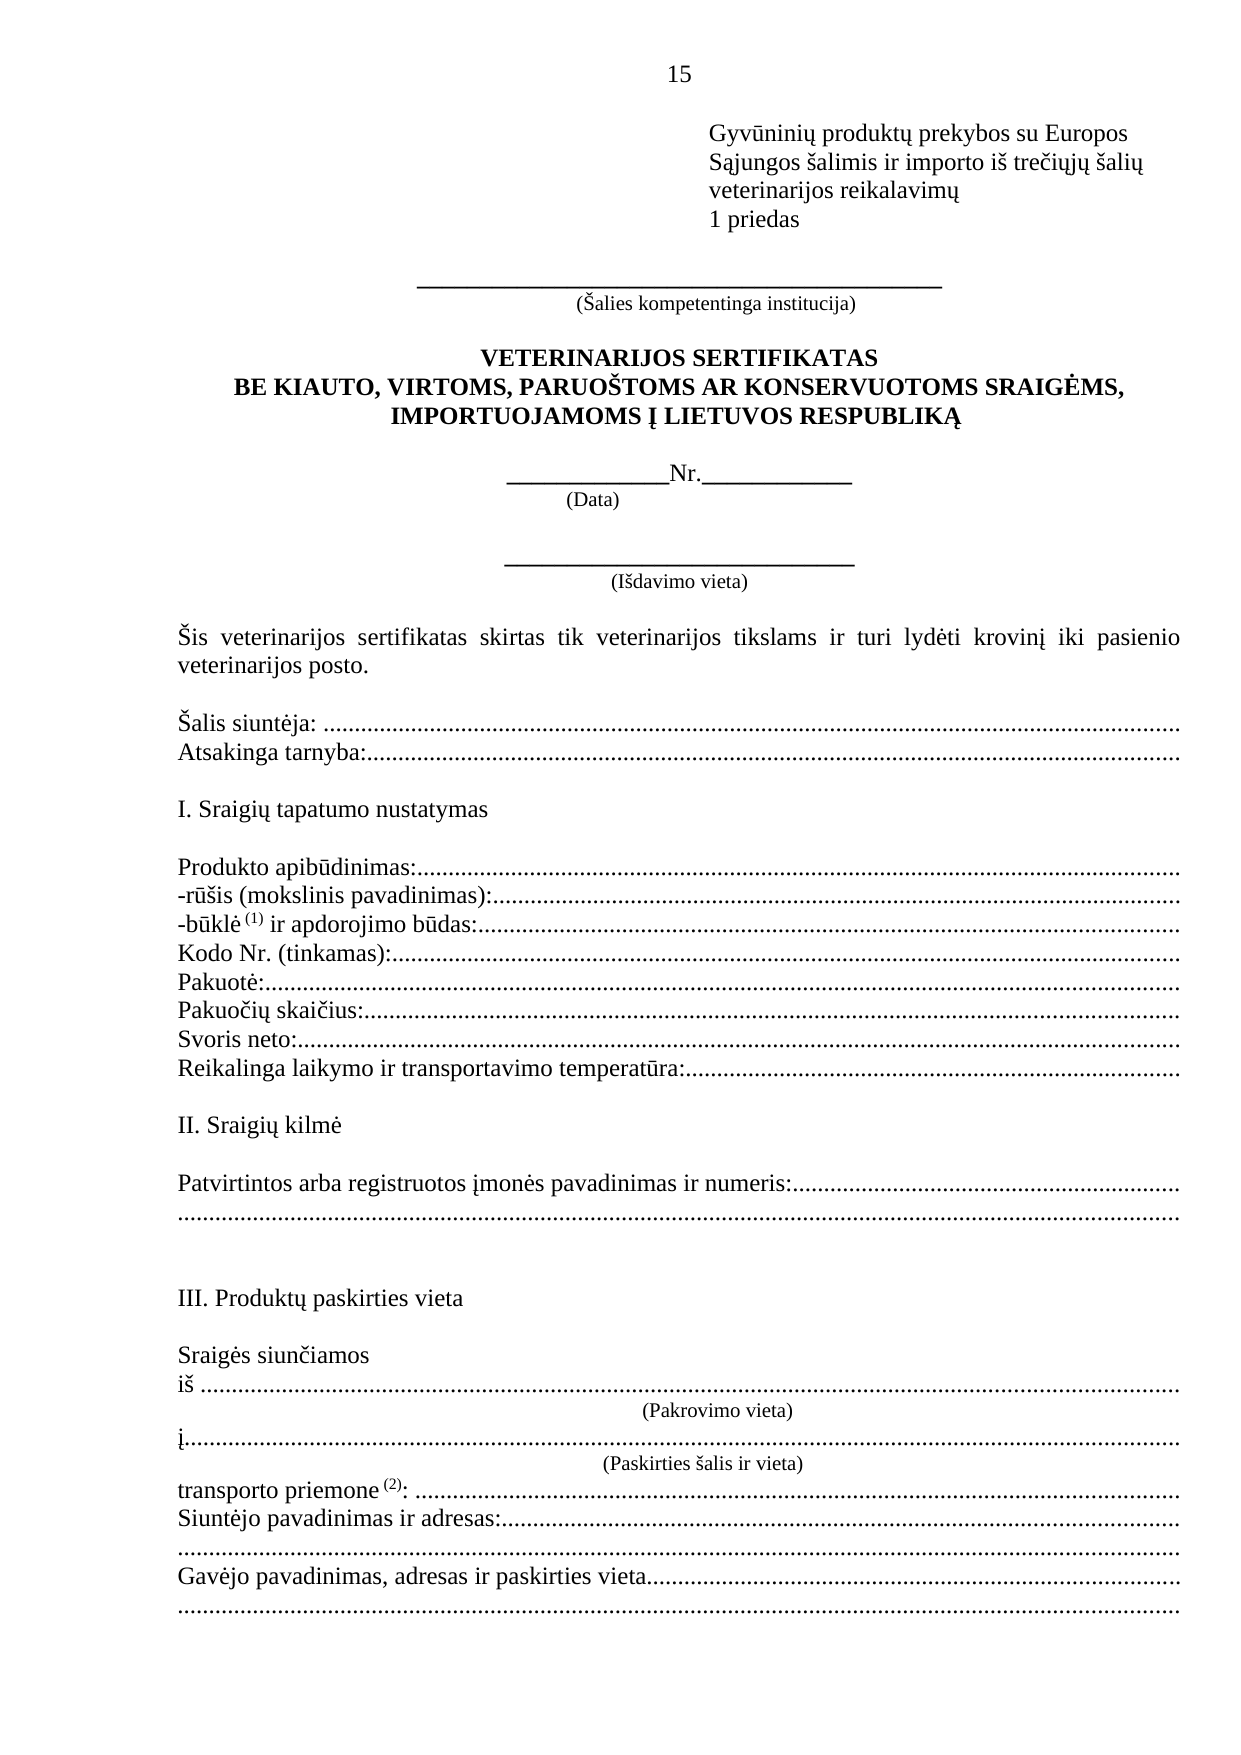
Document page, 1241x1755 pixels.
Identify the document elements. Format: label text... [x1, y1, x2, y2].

text -būklė (1) ir apdorojimo būdas: [177, 909, 1181, 938]
text III. Produktų paskirties vieta [177, 1283, 1181, 1312]
text Sąjungos šalimis ir importo iš trečiųjų šalių [177, 147, 1181, 176]
text (Pakrovimo vieta) [177, 1398, 1181, 1422]
text Svoris neto: [177, 1024, 1181, 1053]
text __________________________________________ [177, 262, 1181, 291]
text Produkto apibūdinimas: [177, 852, 1181, 880]
text Šalis siuntėja: [177, 708, 1181, 737]
text II. Sraigių kilmė [177, 1110, 1181, 1139]
text Reikalinga laikymo ir transportavimo temperatūra: [177, 1053, 1181, 1082]
text transporto priemone (2): [177, 1475, 1181, 1503]
text iš [177, 1369, 1181, 1398]
text Šis veterinarijos sertifikatas skirtas tik veterinarijos tikslams ir turi lydėti krovinį iki pasienio veterinarijos posto. [177, 622, 1181, 679]
text Siuntėjo pavadinimas ir adresas: [177, 1503, 1181, 1532]
text Sraigės siunčiamos [177, 1340, 1181, 1369]
text į [177, 1422, 1181, 1451]
text (Data) [177, 487, 1181, 511]
text Gyvūninių produktų prekybos su Europos [709, 118, 1181, 147]
text Atsakinga tarnyba: [177, 737, 1181, 765]
text Gavėjo pavadinimas, adresas ir paskirties vieta .. [177, 1561, 1181, 1590]
text (Išdavimo vieta) [177, 569, 1181, 593]
text VETERINARIJOS sertifikatas [177, 343, 1181, 372]
text Pakuočių skaičius: [177, 995, 1181, 1024]
text Patvirtintos arba registruotos įmonės pavadinimas ir numeris: [177, 1168, 1181, 1197]
text 1 priedas [177, 204, 1181, 233]
text Kodo Nr. (tinkamas): [177, 938, 1181, 967]
text (Paskirties šalis ir vieta) [177, 1451, 1181, 1475]
text BE KIAUTO, VIRTOMS, PARUOŠTOMS AR KONSERVUOTOMS SRAIGĖMS, IMPORTUOJAMOMS Į LIETUVOS RESPUBLIKĄ [177, 372, 1181, 430]
text -rūšis (mokslinis pavadinimas): [177, 880, 1181, 909]
text I. Sraigių tapatumo nustatymas [177, 794, 1181, 823]
text (Šalies kompetentinga institucija) [177, 291, 1181, 315]
text _____________Nr.____________ [177, 458, 1181, 487]
text veterinarijos reikalavimų [177, 176, 1181, 204]
text Pakuotė: [177, 967, 1181, 995]
text ____________________________ [177, 540, 1181, 569]
